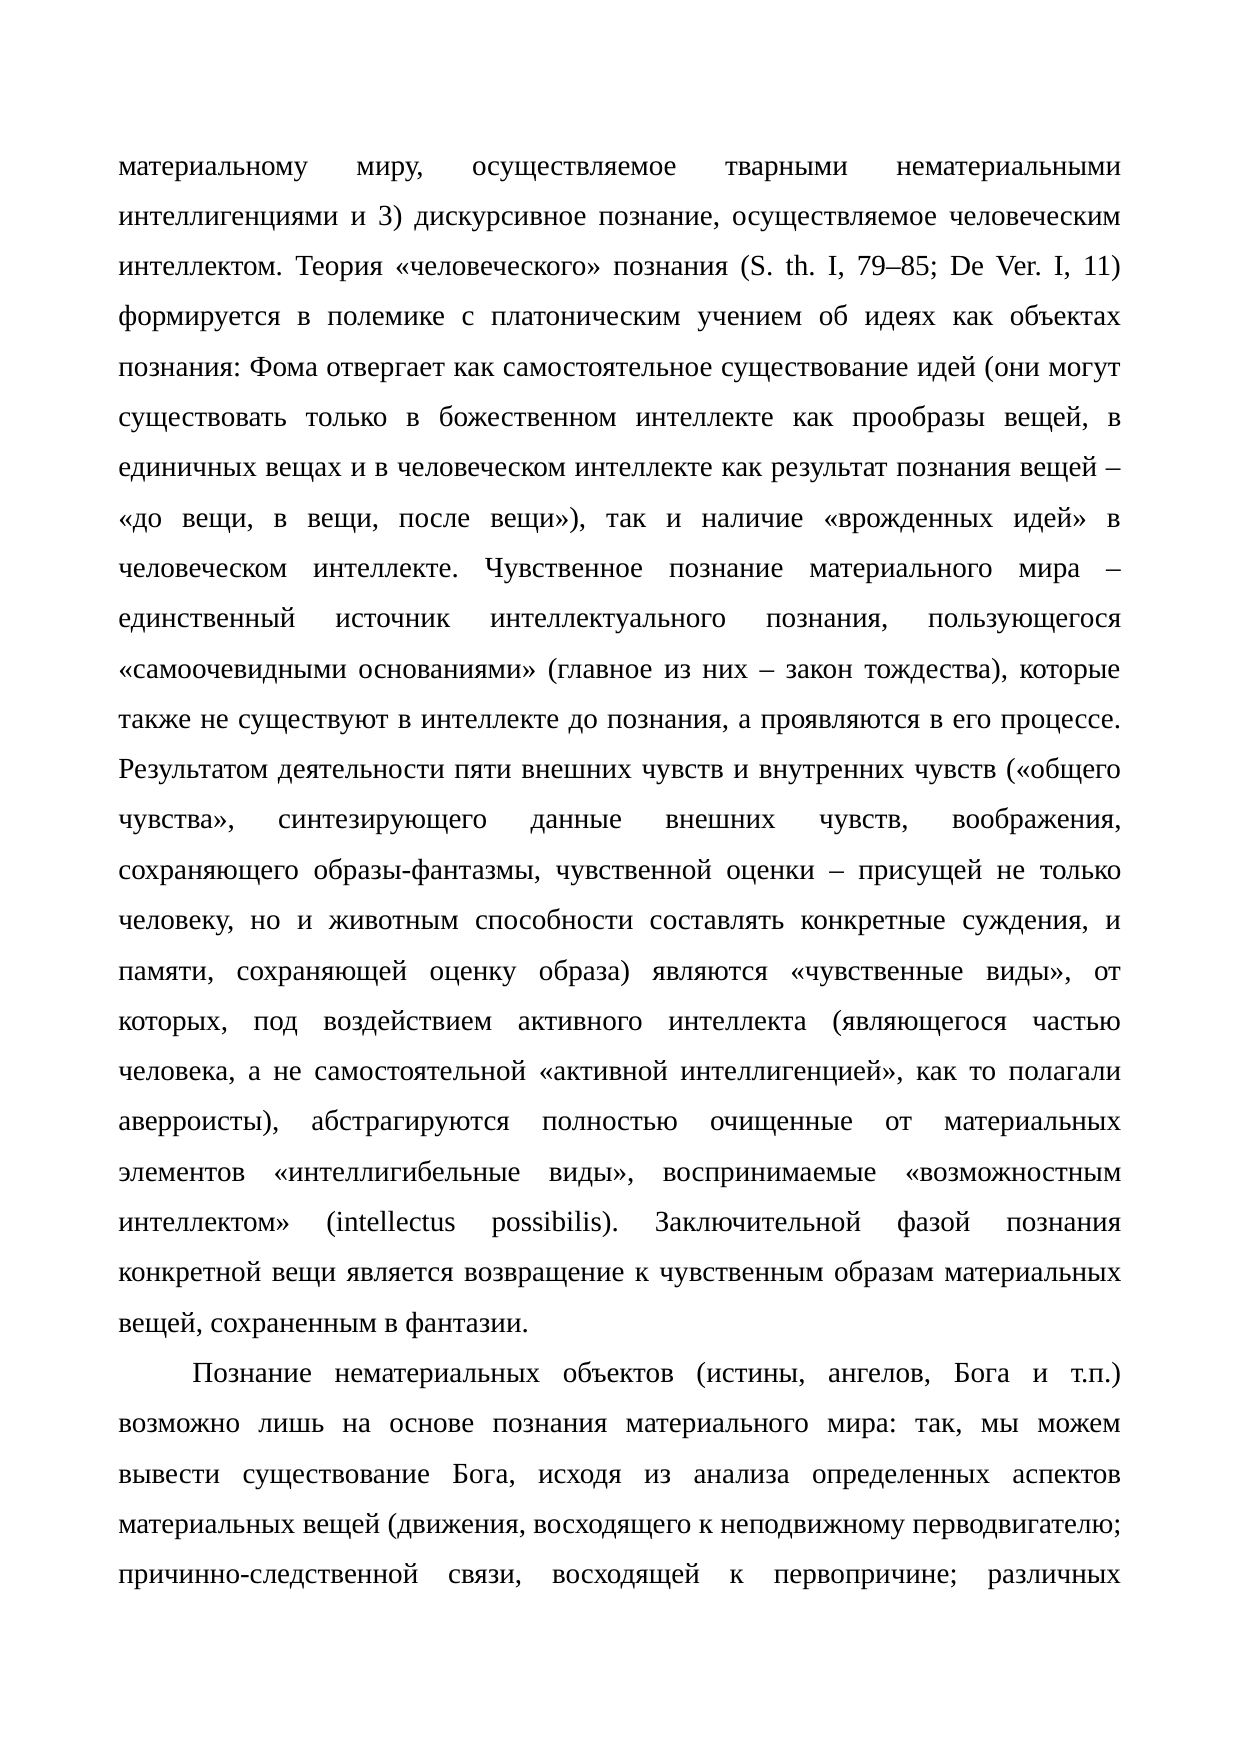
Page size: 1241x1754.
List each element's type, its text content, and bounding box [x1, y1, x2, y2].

text материальному миру, осуществляемое тварными нематериальными интеллигенциями и 3) дискурсивное познание, осуществляемое человеческим интеллектом. Теория «человеческого» познания (S. th. I, 79–85; De Ver. I, 11) формируется в полемике с платоническим учением об идеях как объектах познания: Фома отвергает как самостоятельное существование идей (они могут существовать только в божественном интеллекте как прообразы вещей, в единичных вещах и в человеческом интеллекте как результат познания вещей – «до вещи, в вещи, после вещи»), так и наличие «врожденных идей» в человеческом интеллекте. Чувственное познание материального мира – единственный источник интеллектуального познания, пользующегося «самоочевидными основаниями» (главное из них – закон тождества), которые также не существуют в интеллекте до познания, а проявляются в его процессе. Результатом деятельности пяти внешних чувств и внутренних чувств («общего чувства», синтезирующего данные внешних чувств, воображения, сохраняющего образы-фантазмы, чувственной оценки – присущей не только человеку, но и животным способности составлять конкретные суждения, и памяти, сохраняющей оценку образа) являются «чувственные виды», от которых, под воздействием активного интеллекта (являющегося частью человека, а не самостоятельной «активной интеллигенцией», как то полагали аверроисты), абстрагируются полностью очищенные от материальных элементов «интеллигибельные виды», воспринимаемые «возможностным интеллектом» (intellectus possibilis). Заключительной фазой познания конкретной вещи является возвращение к чувственным образам материальных вещей, сохраненным в фантазии. [118, 148, 1122, 1338]
text Познание нематериальных объектов (истины, ангелов, Бога и т.п.) возможно лишь на основе познания материального мира: так, мы можем вывести существование Бога, исходя из анализа определенных аспектов материальных вещей (движения, восходящего к неподвижному перводвигателю; причинно-следственной связи, восходящей к первопричине; различных [118, 1355, 1122, 1590]
